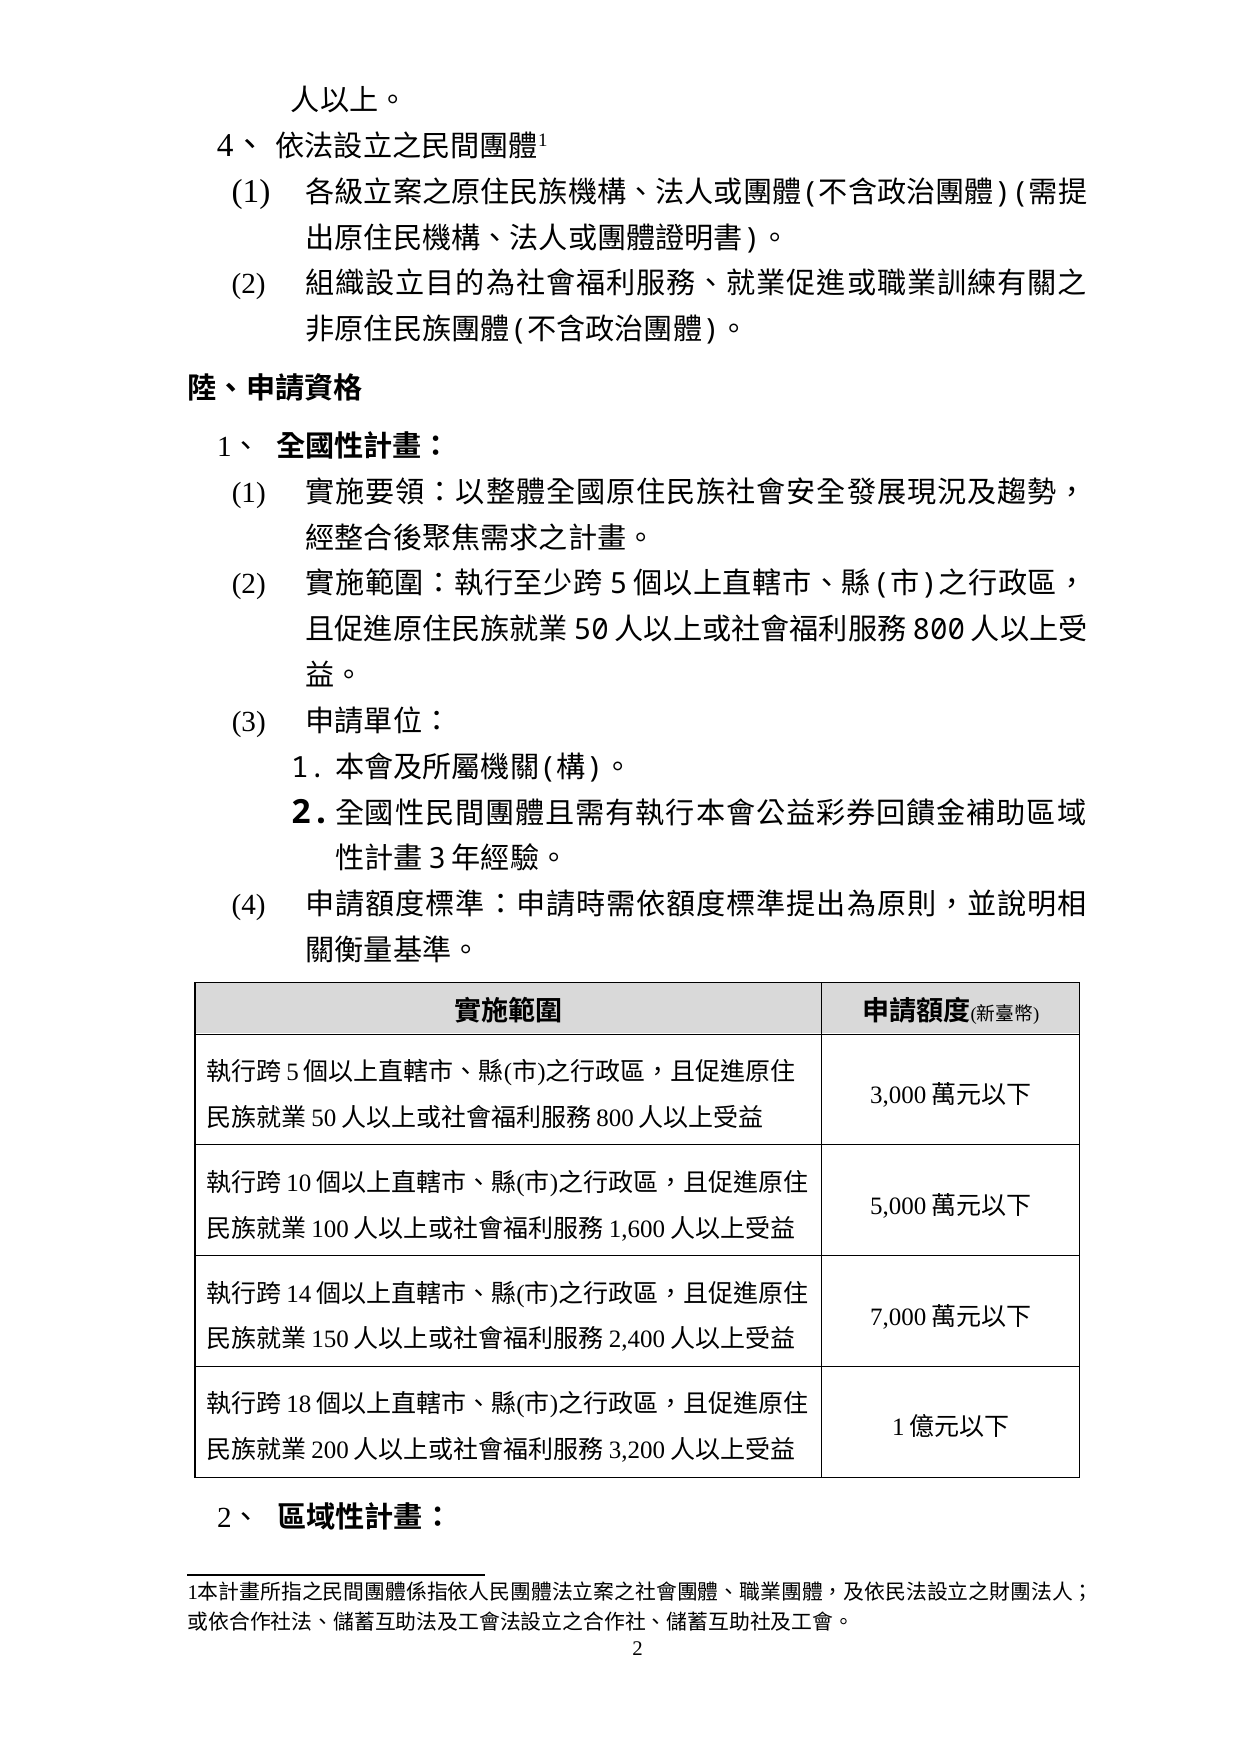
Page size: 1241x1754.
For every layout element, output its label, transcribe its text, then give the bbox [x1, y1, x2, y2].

list 全國性計畫： [217, 420, 1087, 466]
list 實施範圍：執行至少跨5個以上直轄市、縣(市)之行政區，且促進原住民族就業50人以上或社會福利服務800人以上受益。 [232, 557, 1087, 695]
list 區域性計畫： [217, 1490, 1087, 1536]
table_cell 執行跨14個以上直轄市、縣(市)之行政區，且促進原住民族就業150人以上或社會福利服務2,400人以上受益 [196, 1256, 821, 1366]
list 實施要領：以整體全國原住民族社會安全發展現況及趨勢，經整合後聚焦需求之計畫。 [232, 466, 1087, 557]
table_cell 執行跨10個以上直轄市、縣(市)之行政區，且促進原住民族就業100人以上或社會福利服務1,600人以上受益 [196, 1145, 821, 1255]
table_cell 3,000萬元以下 [822, 1035, 1079, 1144]
list 本會及所屬機關(構)。 [291, 741, 1087, 786]
list 各級立案之原住民族機構、法人或團體(不含政治團體)(需提出原住民機構、法人或團體證明書)。 [231, 166, 1087, 257]
list 申請額度標準：申請時需依額度標準提出為原則，並說明相關衡量基準。 [231, 878, 1087, 970]
table_cell 7,000萬元以下 [822, 1256, 1079, 1366]
list 依法設立之民間團體 [217, 120, 1087, 166]
list 組織設立目的為社會福利服務、就業促進或職業訓練有關之非原住民族團體(不含政治團體)。 [231, 257, 1087, 349]
table_header 申請額度(新臺幣) [822, 983, 1079, 1033]
table_header 實施範圍 [196, 983, 821, 1033]
table_cell 5,000萬元以下 [822, 1145, 1079, 1255]
list 申請資格 [187, 361, 1087, 407]
table_cell 執行跨18個以上直轄市、縣(市)之行政區，且促進原住民族就業200人以上或社會福利服務3,200人以上受益 [196, 1367, 821, 1477]
list 申請單位： [232, 695, 1087, 741]
list 全國性民間團體且需有執行本會公益彩券回饋金補助區域性計畫3年經驗。 [291, 786, 1087, 878]
table_cell 執行跨5個以上直轄市、縣(市)之行政區，且促進原住民族就業50人以上或社會福利服務800人以上受益 [196, 1035, 821, 1144]
list 人以上。 [232, 74, 1087, 120]
list 本計畫所指之民間團體係指依人民團體法立案之社會團體、職業團體，及依民法設立之財團法人；或依合作社法、儲蓄互助法及工會法設立之合作社、儲蓄互助社及工會。 [187, 1575, 1087, 1636]
table_cell 1億元以下 [822, 1367, 1079, 1477]
